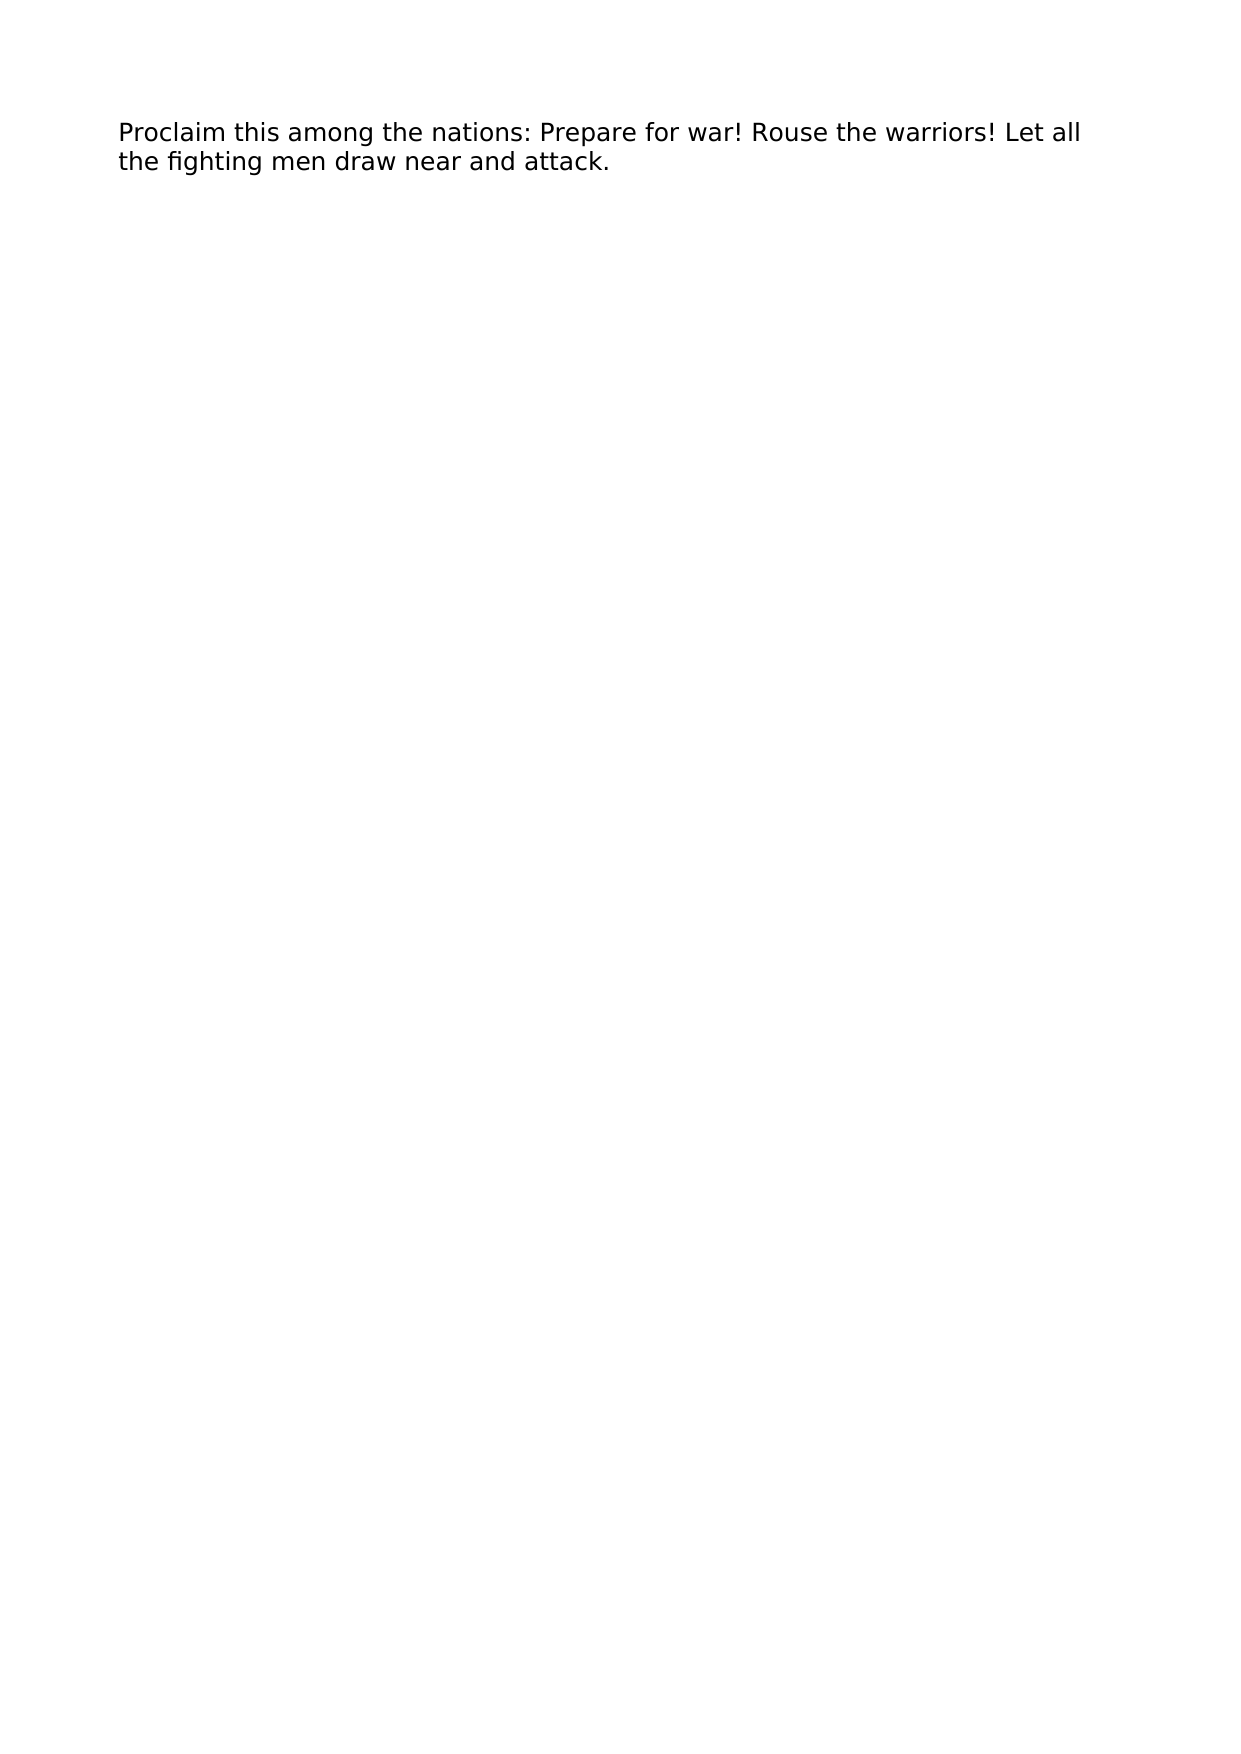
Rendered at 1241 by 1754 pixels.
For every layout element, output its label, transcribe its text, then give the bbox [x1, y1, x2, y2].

text Proclaim this among the nations: Prepare for war! Rouse the warriors! Let all the fighting men draw near and attack. [118, 118, 1122, 176]
